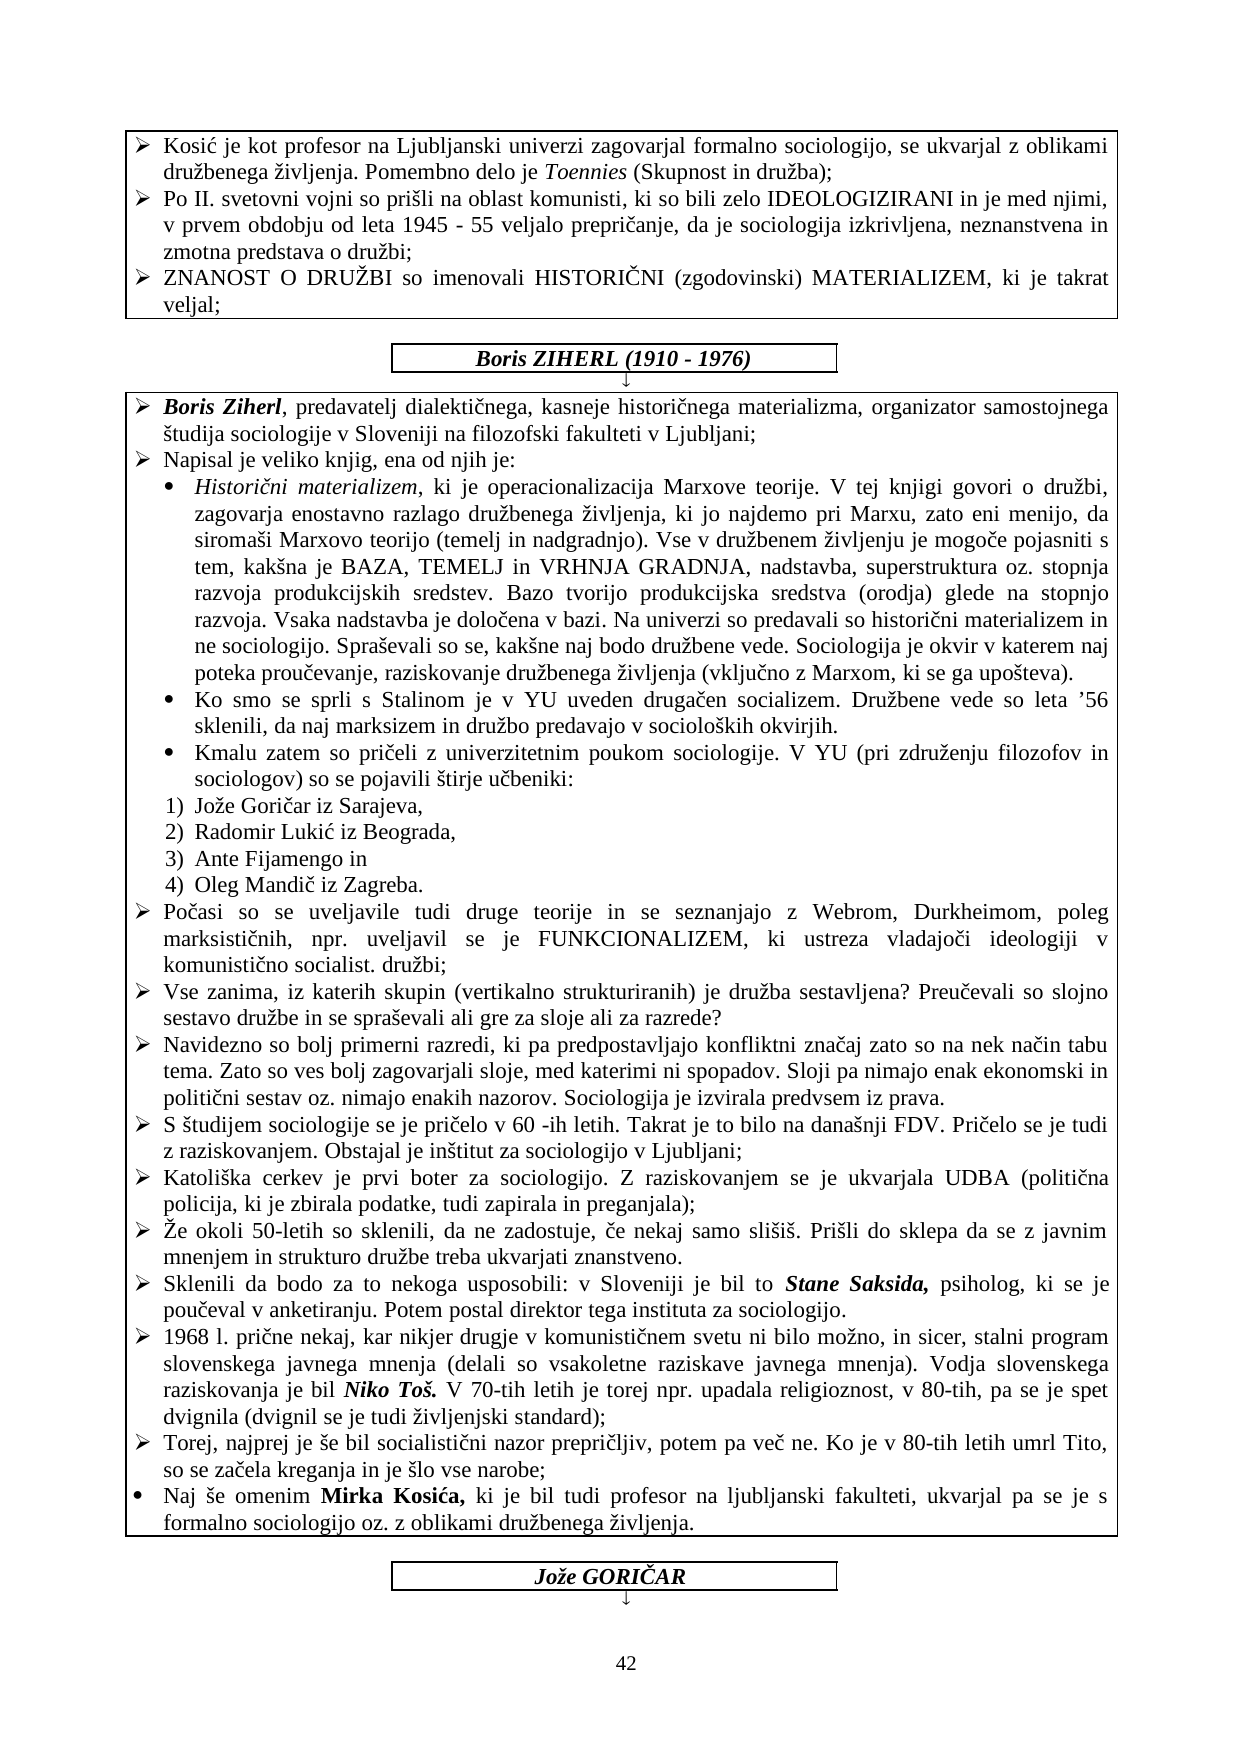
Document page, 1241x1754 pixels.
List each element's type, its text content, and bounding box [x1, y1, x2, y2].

table_header Boris Ziherl, predavatelj dialektičnega, kasneje historičnega materializma, organizator samostojnega študija sociologije v Sloveniji na filozofski fakulteti v Ljubljani; Napisal je veliko knjig, ena od njih je: Historični materializem, ki je operacionalizacija Marxove teorije. V tej knjigi govori o družbi, zagovarja enostavno razlago družbenega življenja, ki jo najdemo pri Marxu, zato eni menijo, da siromaši Marxovo teorijo (temelj in nadgradnjo). Vse v družbenem življenju je mogoče pojasniti s tem, kakšna je BAZA, TEMELJ in VRHNJA GRADNJA, nadstavba, superstruktura oz. stopnja razvoja produkcijskih sredstev. Bazo tvorijo produkcijska sredstva (orodja) glede na stopnjo razvoja. Vsaka nadstavba je določena v bazi. Na univerzi so predavali so historični materializem in ne sociologijo. Spraševali so se, kakšne naj bodo družbene vede. Sociologija je okvir v katerem naj poteka proučevanje, raziskovanje družbenega življenja (vključno z Marxom, ki se ga upošteva). Ko smo se sprli s Stalinom je v YU uveden drugačen socializem. Družbene vede so leta ’56 sklenili, da naj marksizem in družbo predavajo v socioloških okvirjih. Kmalu zatem so pričeli z univerzitetnim poukom sociologije. V YU (pri združenju filozofov in sociologov) so se pojavili štirje učbeniki: Jože Goričar iz Sarajeva, Radomir Lukić iz Beograda, Ante Fijamengo in Oleg Mandič iz Zagreba. Počasi so se uveljavile tudi druge teorije in se seznanjajo z Webrom, Durkheimom, poleg marksističnih, npr. uveljavil se je FUNKCIONALIZEM, ki ustreza vladajoči ideologiji v komunistično socialist. družbi; Vse zanima, iz katerih skupin (vertikalno strukturiranih) je družba sestavljena? Preučevali so slojno sestavo družbe in se spraševali ali gre za sloje ali za razrede? Navidezno so bolj primerni razredi, ki pa predpostavljajo konfliktni značaj zato so na nek način tabu tema. Zato so ves bolj zagovarjali sloje, med katerimi ni spopadov. Sloji pa nimajo enak ekonomski in politični sestav oz. nimajo enakih nazorov. Sociologija je izvirala predvsem iz prava. S študijem sociologije se je pričelo v 60 -ih letih. Takrat je to bilo na današnji FDV. Pričelo se je tudi z raziskovanjem. Obstajal je inštitut za sociologijo v Ljubljani; Katoliška cerkev je prvi boter za sociologijo. Z raziskovanjem se je ukvarjala UDBA (politična policija, ki je zbirala podatke, tudi zapirala in preganjala); Že okoli 50-letih so sklenili, da ne zadostuje, če nekaj samo slišiš. Prišli do sklepa da se z javnim mnenjem in strukturo družbe treba ukvarjati znanstveno. Sklenili da bodo za to nekoga usposobili: v Sloveniji je bil to Stane Saksida, psiholog, ki se je poučeval v anketiranju. Potem postal direktor tega instituta za sociologijo. 1968 l. prične nekaj, kar nikjer drugje v komunističnem svetu ni bilo možno, in sicer, stalni program slovenskega javnega mnenja (delali so vsakoletne raziskave javnega mnenja). Vodja slovenskega raziskovanja je bil Niko Toš. V 70-tih letih je torej npr. upadala religioznost, v 80-tih, pa se je spet dvignila (dvignil se je tudi življenjski standard); Torej, najprej je še bil socialistični nazor prepričljiv, potem pa več ne. Ko je v 80-tih letih umrl Tito, so se začela kreganja in je šlo vse narobe; Naj še omenim Mirka Kosića, ki je bil tudi profesor na ljubljanski fakulteti, ukvarjal pa se je s formalno sociologijo oz. z oblikami družbenega življenja. [127, 393, 1117, 1535]
text  [142, 1591, 1110, 1610]
table_header Boris ZIHERL (1910 - 1976) [393, 345, 836, 371]
table_header Evgen Spektorski in Marko Kosić sta poslana in Beograda v Ljubljano, da bi poučevala sociologijo, Spektorski je bil izjemno izobražen, ki pa ni bil pravi sociolog, če tudi je napisal knjigo s pomenljivim naslovom Zgodovina socialne misli; Kosić je kot profesor na Ljubljanski univerzi zagovarjal formalno sociologijo, se ukvarjal z oblikami družbenega življenja. Pomembno delo je Toennies (Skupnost in družba); Po II. svetovni vojni so prišli na oblast komunisti, ki so bili zelo IDEOLOGIZIRANI in je med njimi, v prvem obdobju od leta 1945 - 55 veljalo prepričanje, da je sociologija izkrivljena, neznanstvena in zmotna predstava o družbi; ZNANOST O DRUŽBI so imenovali HISTORIČNI (zgodovinski) MATERIALIZEM, ki je takrat veljal; [127, 132, 1117, 317]
table_header Jože GORIČAR [393, 1563, 836, 1589]
text  [142, 373, 1110, 392]
